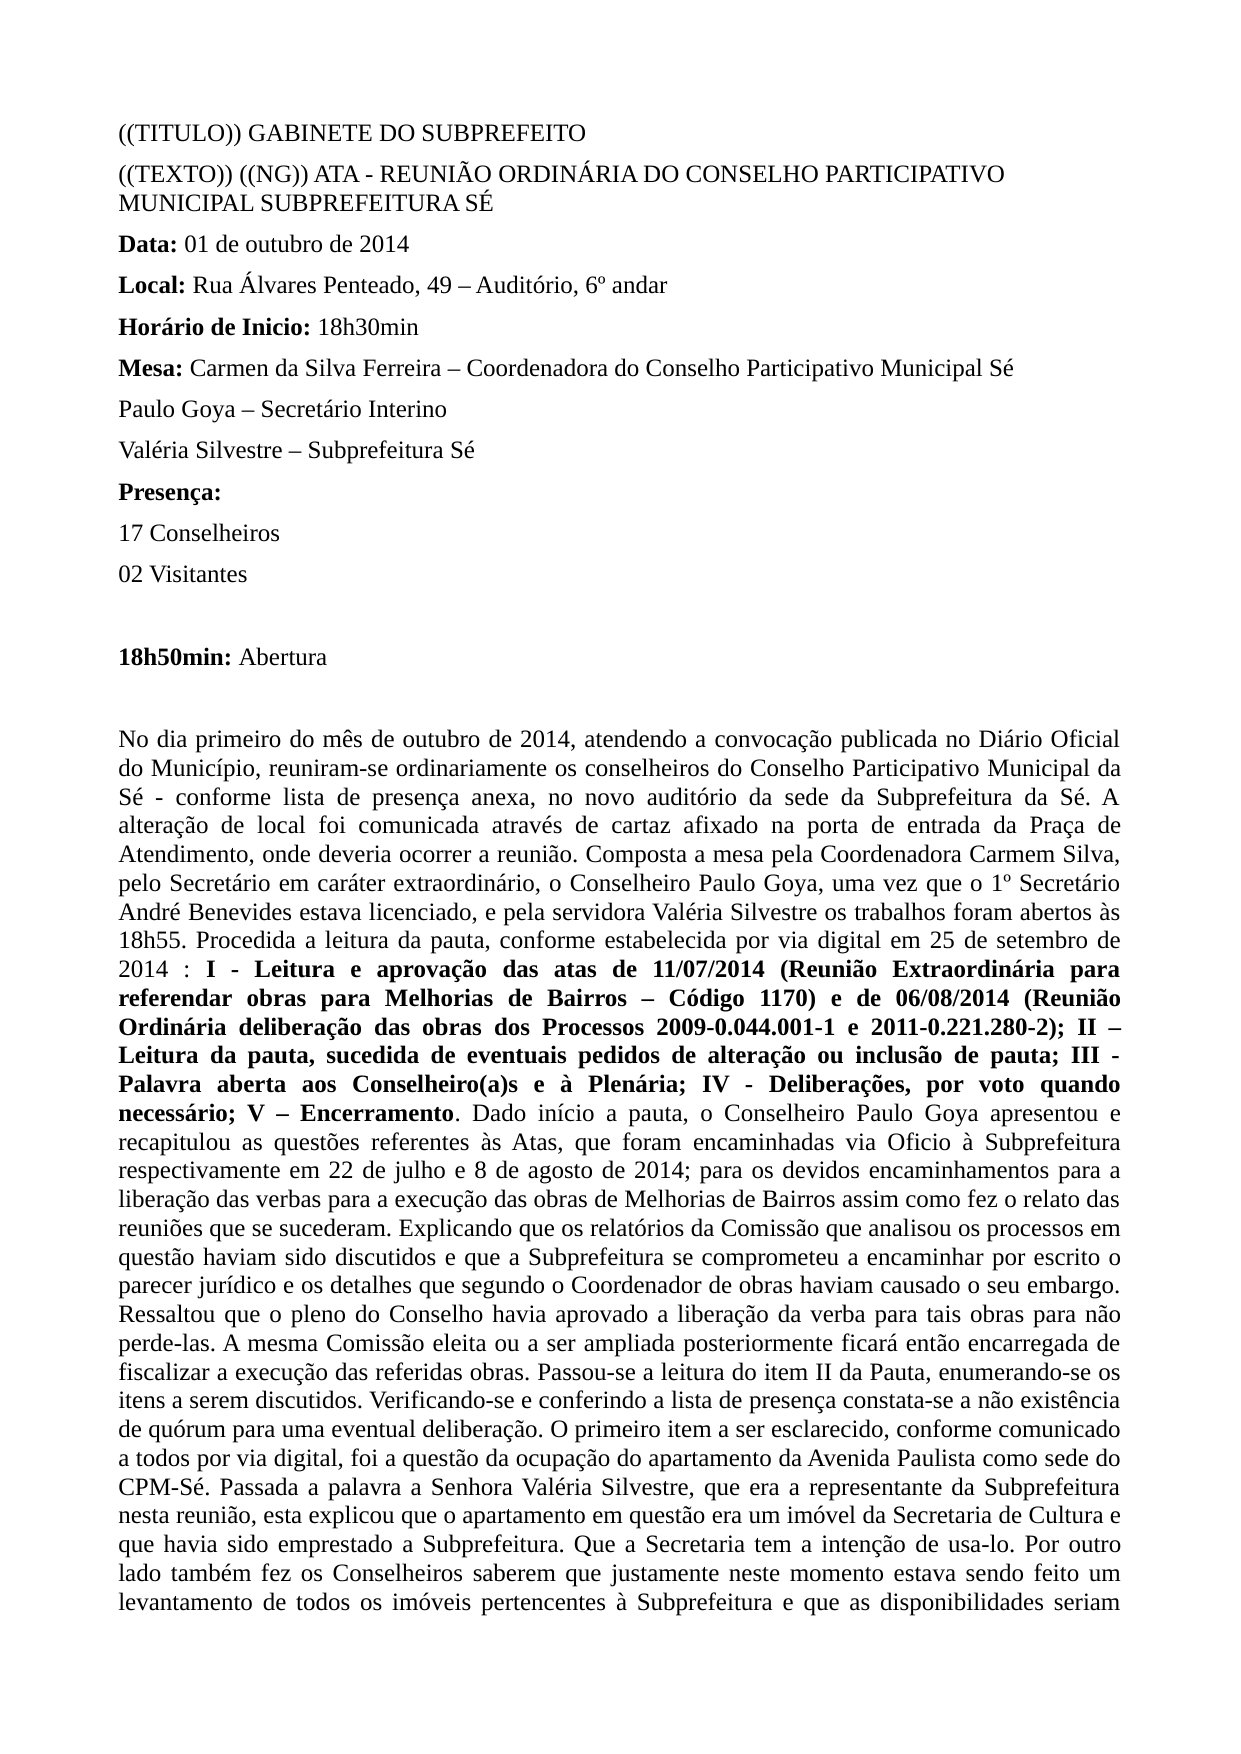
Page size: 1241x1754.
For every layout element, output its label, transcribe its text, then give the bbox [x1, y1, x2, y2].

text Mesa: Carmen da Silva Ferreira – Coordenadora do Conselho Participativo Municipal Sé [118, 353, 1122, 382]
text 18h50min: Abertura [118, 642, 1122, 671]
text Data: 01 de outubro de 2014 [118, 229, 1122, 258]
text Paulo Goya – Secretário Interino [118, 394, 1122, 423]
text Presença: [118, 477, 1122, 506]
text Valéria Silvestre – Subprefeitura Sé [118, 436, 1122, 464]
text Local: Rua Álvares Penteado, 49 – Auditório, 6º andar [118, 271, 1122, 299]
text Horário de Inicio: 18h30min [118, 312, 1122, 341]
text ((TEXTO)) ((NG)) ATA - REUNIÃO ORDINÁRIA DO CONSELHO PARTICIPATIVO MUNICIPAL SUBPREFEITURA SÉ [118, 159, 1122, 217]
text 02 Visitantes [118, 559, 1122, 588]
text 17 Conselheiros [118, 518, 1122, 547]
text No dia primeiro do mês de outubro de 2014, atendendo a convocação publicada no Diário Oficial do Município, reuniram-se ordinariamente os conselheiros do Conselho Participativo Municipal da Sé - conforme lista de presença anexa, no novo auditório da sede da Subprefeitura da Sé. A alteração de local foi comunicada através de cartaz afixado na porta de entrada da Praça de Atendimento, onde deveria ocorrer a reunião. Composta a mesa pela Coordenadora Carmem Silva, pelo Secretário em caráter extraordinário, o Conselheiro Paulo Goya, uma vez que o 1º Secretário André Benevides estava licenciado, e pela servidora Valéria Silvestre os trabalhos foram abertos às 18h55. Procedida a leitura da pauta, conforme estabelecida por via digital em 25 de setembro de 2014 : I - Leitura e aprovação das atas de 11/07/2014 (Reunião Extraordinária para referendar obras para Melhorias de Bairros – Código 1170) e de 06/08/2014 (Reunião Ordinária deliberação das obras dos Processos 2009-0.044.001-1 e 2011-0.221.280-2); II – Leitura da pauta, sucedida de eventuais pedidos de alteração ou inclusão de pauta; III - Palavra aberta aos Conselheiro(a)s e à Plenária; IV - Deliberações, por voto quando necessário; V – Encerramento. Dado início a pauta, o Conselheiro Paulo Goya apresentou e recapitulou as questões referentes às Atas, que foram encaminhadas via Oficio à Subprefeitura respectivamente em 22 de julho e 8 de agosto de 2014; para os devidos encaminhamentos para a liberação das verbas para a execução das obras de Melhorias de Bairros assim como fez o relato das reuniões que se sucederam. Explicando que os relatórios da Comissão que analisou os processos em questão haviam sido discutidos e que a Subprefeitura se comprometeu a encaminhar por escrito o parecer jurídico e os detalhes que segundo o Coordenador de obras haviam causado o seu embargo. Ressaltou que o pleno do Conselho havia aprovado a liberação da verba para tais obras para não perde-las. A mesma Comissão eleita ou a ser ampliada posteriormente ficará então encarregada de fiscalizar a execução das referidas obras. Passou-se a leitura do item II da Pauta, enumerando-se os itens a serem discutidos. Verificando-se e conferindo a lista de presença constata-se a não existência de quórum para uma eventual deliberação. O primeiro item a ser esclarecido, conforme comunicado a todos por via digital, foi a questão da ocupação do apartamento da Avenida Paulista como sede do CPM-Sé. Passada a palavra a Senhora Valéria Silvestre, que era a representante da Subprefeitura nesta reunião, esta explicou que o apartamento em questão era um imóvel da Secretaria de Cultura e que havia sido emprestado a Subprefeitura. Que a Secretaria tem a intenção de usa-lo. Por outro lado também fez os Conselheiros saberem que justamente neste momento estava sendo feito um levantamento de todos os imóveis pertencentes à Subprefeitura e que as disponibilidades seriam [118, 724, 1122, 1616]
text ((TITULO)) GABINETE DO SUBPREFEITO [118, 118, 1122, 147]
